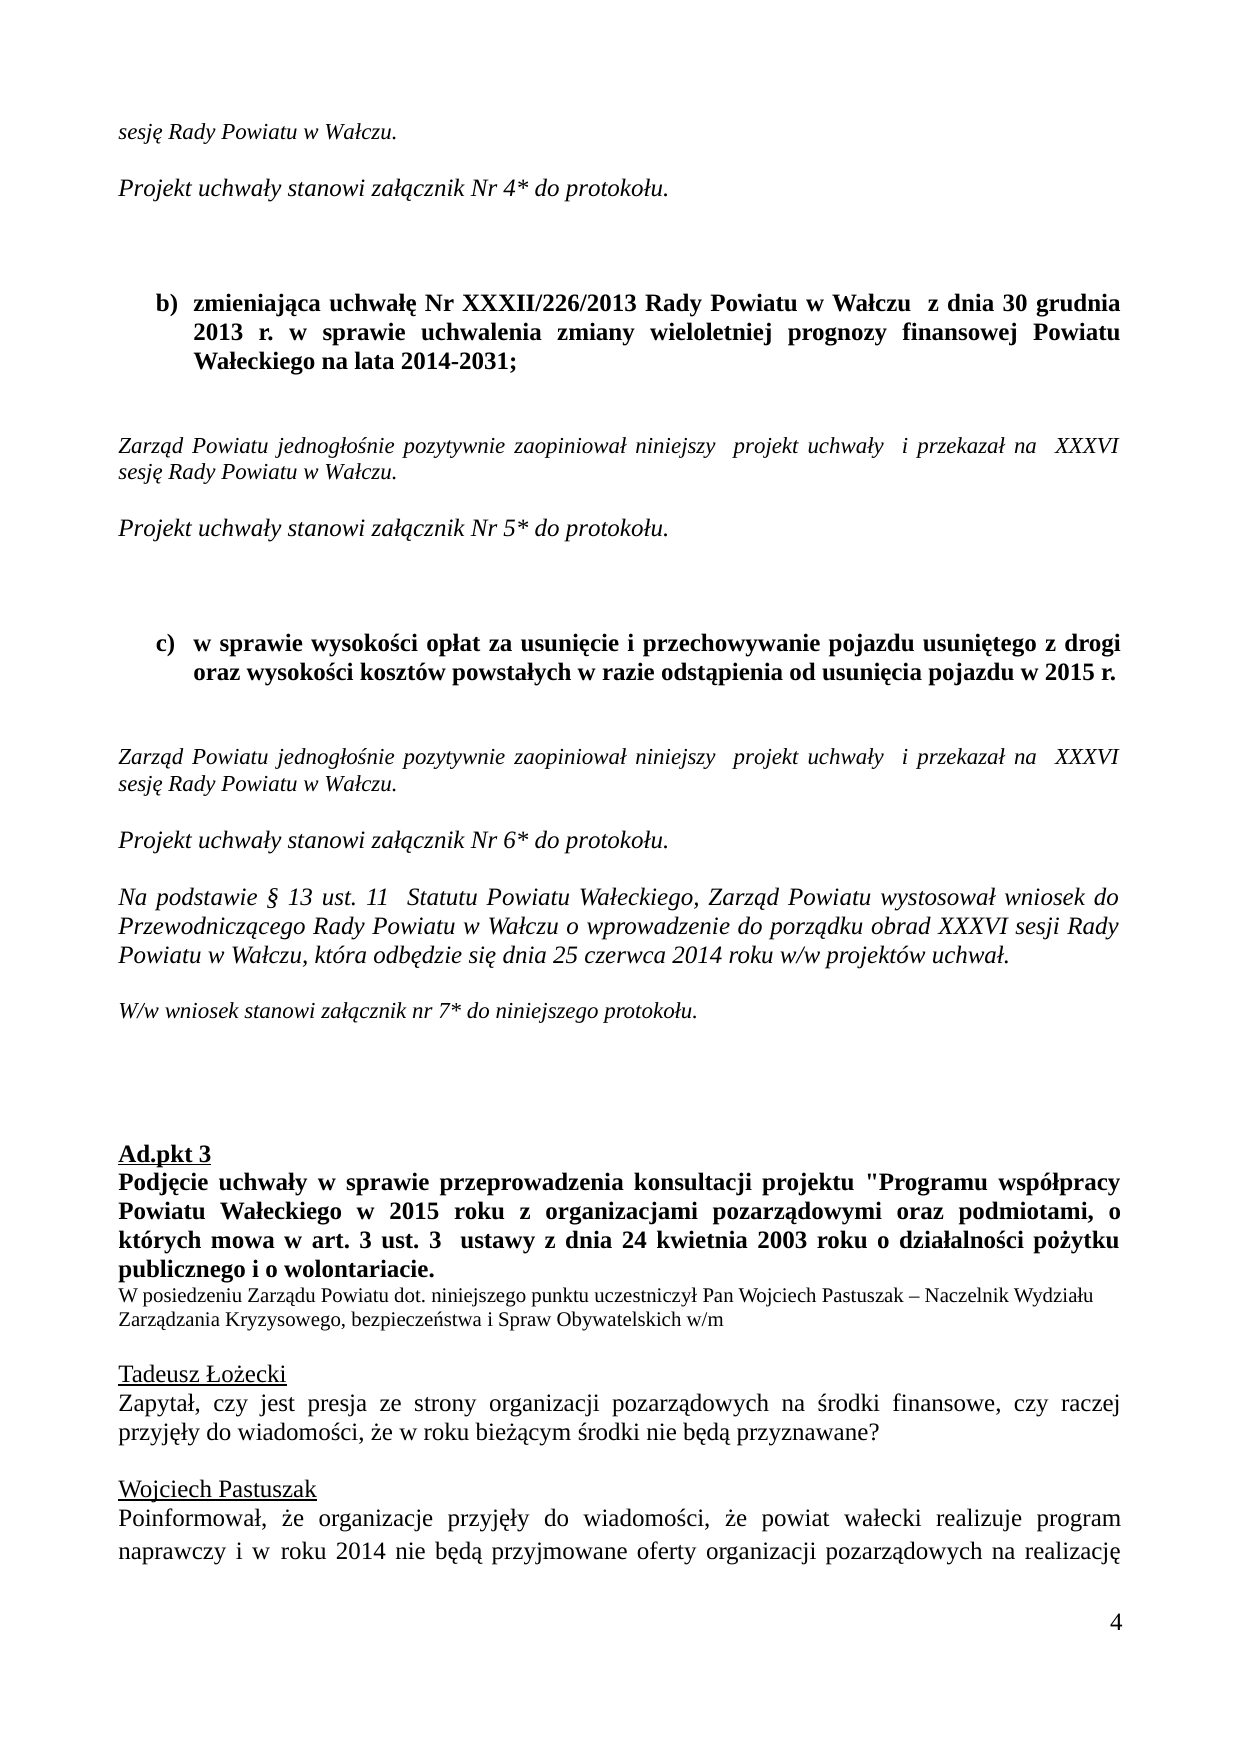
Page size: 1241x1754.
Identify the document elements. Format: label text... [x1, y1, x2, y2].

text Projekt uchwały stanowi załącznik Nr 6* do protokołu. [118, 825, 1122, 854]
text Na podstawie § 13 ust. 11 Statutu Powiatu Wałeckiego, Zarząd Powiatu wystosował wniosek do Przewodniczącego Rady Powiatu w Wałczu o wprowadzenie do porządku obrad XXXVI sesji Rady Powiatu w Wałczu, która odbędzie się dnia 25 czerwca 2014 roku w/w projektów uchwał. [118, 882, 1122, 969]
list zmieniająca uchwałę Nr XXXII/226/2013 Rady Powiatu w Wałczu z dnia 30 grudnia 2013 r. w sprawie uchwalenia zmiany wieloletniej prognozy finansowej Powiatu Wałeckiego na lata 2014-2031; [156, 288, 1122, 374]
text W posiedzeniu Zarządu Powiatu dot. niniejszego punktu uczestniczył Pan Wojciech Pastuszak – Naczelnik Wydziału Zarządzania Kryzysowego, bezpieczeństwa i Spraw Obywatelskich w/m [118, 1282, 1122, 1331]
text Podjęcie uchwały w sprawie przeprowadzenia konsultacji projektu "Programu współpracy Powiatu Wałeckiego w 2015 roku z organizacjami pozarządowymi oraz podmiotami, o których mowa w art. 3 ust. 3 ustawy z dnia 24 kwietnia 2003 roku o działalności pożytku publicznego i o wolontariacie. [118, 1167, 1122, 1282]
text W/w wniosek stanowi załącznik nr 7* do niniejszego protokołu. [118, 997, 1122, 1024]
text Poinformował, że organizacje przyjęły do wiadomości, że powiat wałecki realizuje program naprawczy i w roku 2014 nie będą przyjmowane oferty organizacji pozarządowych na realizację [118, 1503, 1122, 1565]
text Zapytał, czy jest presja ze strony organizacji pozarządowych na środki finansowe, czy raczej przyjęły do wiadomości, że w roku bieżącym środki nie będą przyznawane? [118, 1388, 1122, 1446]
text Projekt uchwały stanowi załącznik Nr 5* do protokołu. [118, 513, 1122, 542]
text sesję Rady Powiatu w Wałczu. [118, 118, 1122, 144]
text Projekt uchwały stanowi załącznik Nr 4* do protokołu. [118, 173, 1122, 202]
text Ad.pkt 3 [118, 1139, 1122, 1167]
text Zarząd Powiatu jednogłośnie pozytywnie zaopiniował niniejszy projekt uchwały i przekazał na XXXVI sesję Rady Powiatu w Wałczu. [118, 743, 1122, 796]
text Tadeusz Łożecki [118, 1359, 1122, 1388]
list w sprawie wysokości opłat za usunięcie i przechowywanie pojazdu usuniętego z drogi oraz wysokości kosztów powstałych w razie odstąpienia od usunięcia pojazdu w 2015 r. [156, 628, 1122, 686]
text Wojciech Pastuszak [118, 1474, 1122, 1503]
text Zarząd Powiatu jednogłośnie pozytywnie zaopiniował niniejszy projekt uchwały i przekazał na XXXVI sesję Rady Powiatu w Wałczu. [118, 432, 1122, 485]
